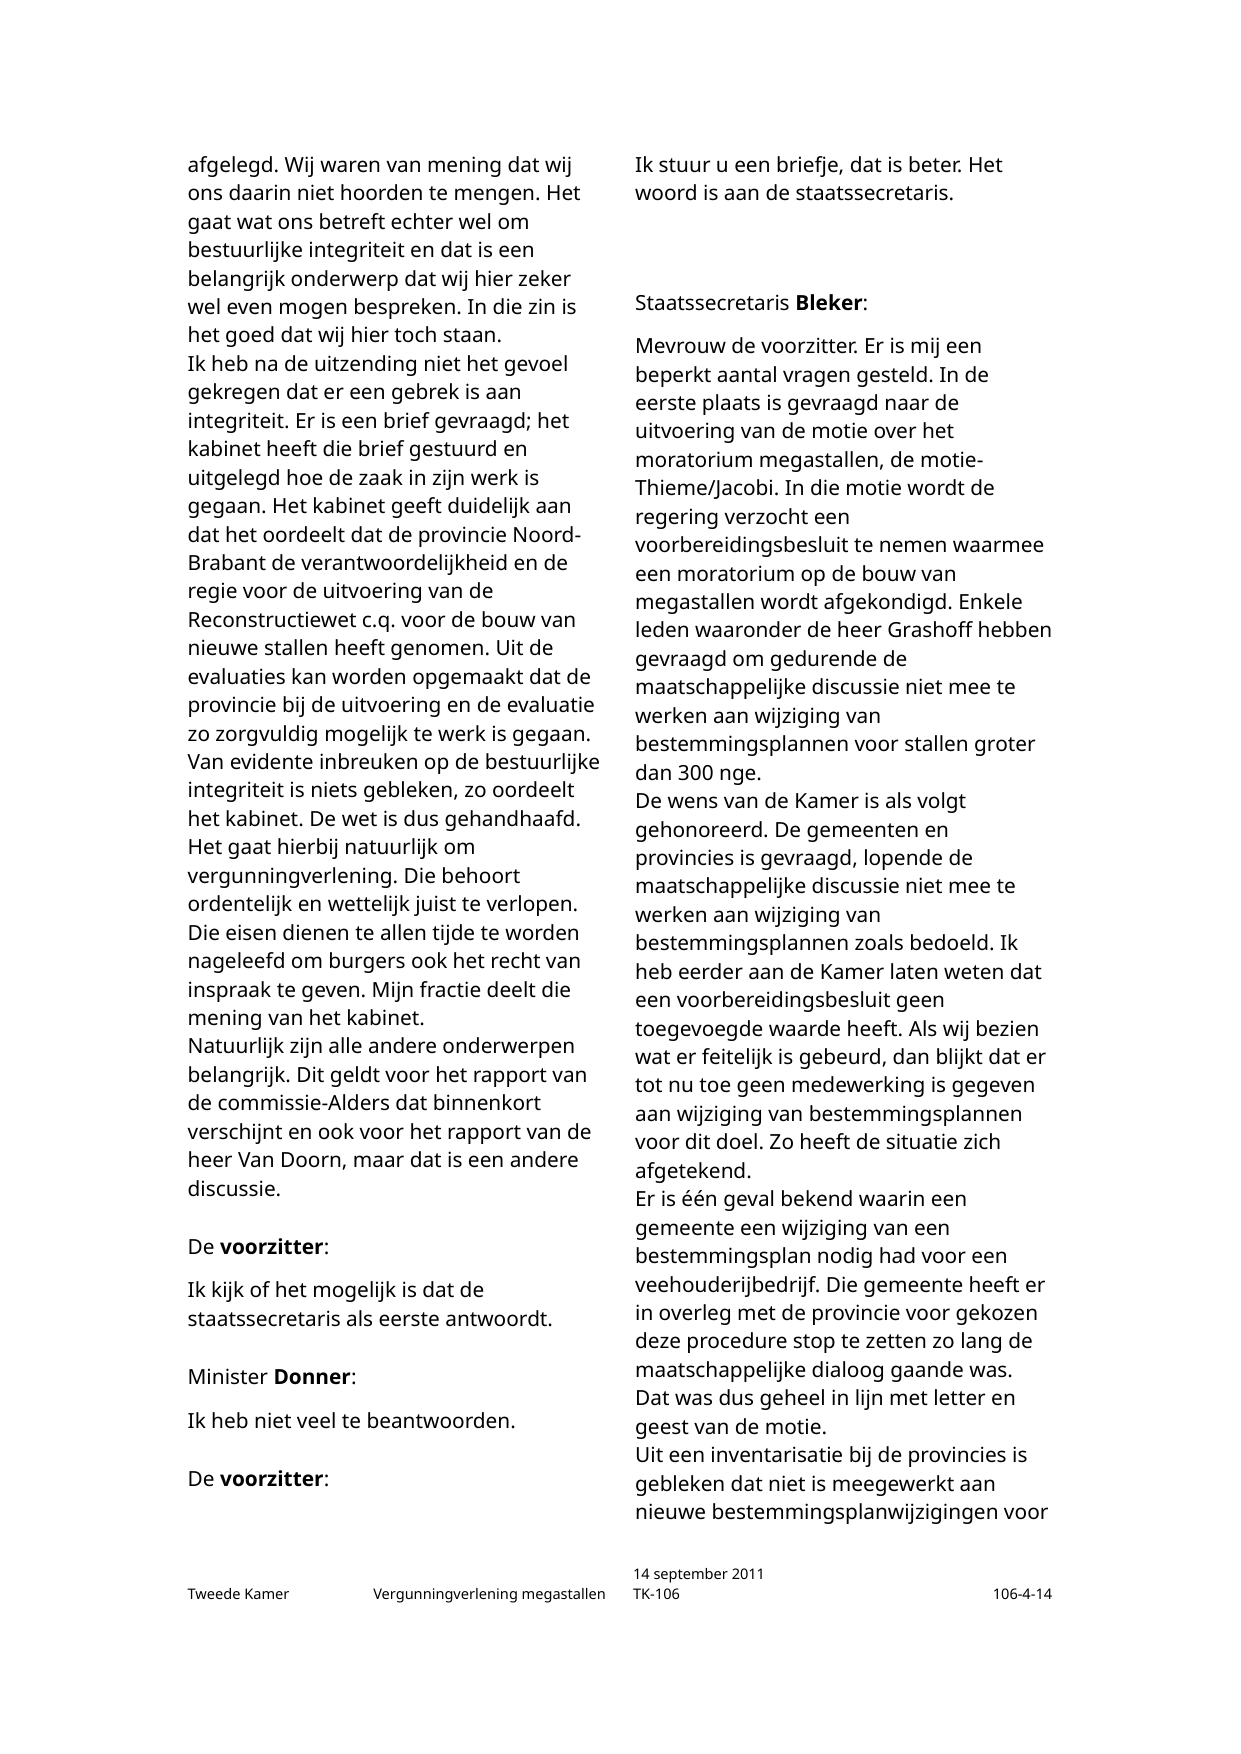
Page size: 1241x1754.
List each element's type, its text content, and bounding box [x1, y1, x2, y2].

text afgelegd. Wij waren van mening dat wij ons daarin niet hoorden te mengen. Het gaat wat ons betreft echter wel om bestuurlijke integriteit en dat is een belangrijk onderwerp dat wij hier zeker wel even mogen bespreken. In die zin is het goed dat wij hier toch staan. [187, 150, 605, 349]
text Er is één geval bekend waarin een gemeente een wijziging van een bestemmingsplan nodig had voor een veehouderijbedrijf. Die gemeente heeft er in overleg met de provincie voor gekozen deze procedure stop te zetten zo lang de maatschappelijke dialoog gaande was. Dat was dus geheel in lijn met letter en geest van de motie. [635, 1184, 1053, 1440]
text Ik kijk of het mogelijk is dat de staatssecretaris als eerste antwoordt. [187, 1276, 605, 1332]
text Natuurlijk zijn alle andere onderwerpen belangrijk. Dit geldt voor het rapport van de commissie-Alders dat binnenkort verschijnt en ook voor het rapport van de heer Van Doorn, maar dat is een andere discussie. [187, 1032, 605, 1202]
text De voorzitter: [187, 1464, 605, 1493]
text Ik heb na de uitzending niet het gevoel gekregen dat er een gebrek is aan integriteit. Er is een brief gevraagd; het kabinet heeft die brief gestuurd en uitgelegd hoe de zaak in zijn werk is gegaan. Het kabinet geeft duidelijk aan dat het oordeelt dat de provincie Noord-Brabant de verantwoordelijkheid en de regie voor de uitvoering van de Reconstructiewet c.q. voor de bouw van nieuwe stallen heeft genomen. Uit de evaluaties kan worden opgemaakt dat de provincie bij de uitvoering en de evaluatie zo zorgvuldig mogelijk te werk is gegaan. Van evidente inbreuken op de bestuurlijke integriteit is niets gebleken, zo oordeelt het kabinet. De wet is dus gehandhaafd. Het gaat hierbij natuurlijk om vergunningverlening. Die behoort ordentelijk en wettelijk juist te verlopen. Die eisen dienen te allen tijde te worden nageleefd om burgers ook het recht van inspraak te geven. Mijn fractie deelt die mening van het kabinet. [187, 349, 605, 1032]
text Staatssecretaris Bleker: [635, 288, 1053, 316]
text Uit een inventarisatie bij de provincies is gebleken dat niet is meegewerkt aan nieuwe bestemmingsplanwijzigingen voor [635, 1440, 1053, 1526]
text Minister Donner: [187, 1362, 605, 1391]
text Ik stuur u een briefje, dat is beter. Het woord is aan de staatssecretaris. [635, 150, 1053, 207]
text Mevrouw de voorzitter. Er is mij een beperkt aantal vragen gesteld. In de eerste plaats is gevraagd naar de uitvoering van de motie over het moratorium megastallen, de motie-Thieme/Jacobi. In die motie wordt de regering verzocht een voorbereidingsbesluit te nemen waarmee een moratorium op de bouw van megastallen wordt afgekondigd. Enkele leden waaronder de heer Grashoff hebben gevraagd om gedurende de maatschappelijke discussie niet mee te werken aan wijziging van bestemmingsplannen voor stallen groter dan 300 nge. [635, 331, 1053, 786]
text De wens van de Kamer is als volgt gehonoreerd. De gemeenten en provincies is gevraagd, lopende de maatschappelijke discussie niet mee te werken aan wijziging van bestemmingsplannen zoals bedoeld. Ik heb eerder aan de Kamer laten weten dat een voorbereidingsbesluit geen toegevoegde waarde heeft. Als wij bezien wat er feitelijk is gebeurd, dan blijkt dat er tot nu toe geen medewerking is gegeven aan wijziging van bestemmingsplannen voor dit doel. Zo heeft de situatie zich afgetekend. [635, 786, 1053, 1184]
text De voorzitter: [187, 1232, 605, 1261]
text Ik heb niet veel te beantwoorden. [187, 1406, 605, 1434]
text  [635, 237, 1053, 265]
